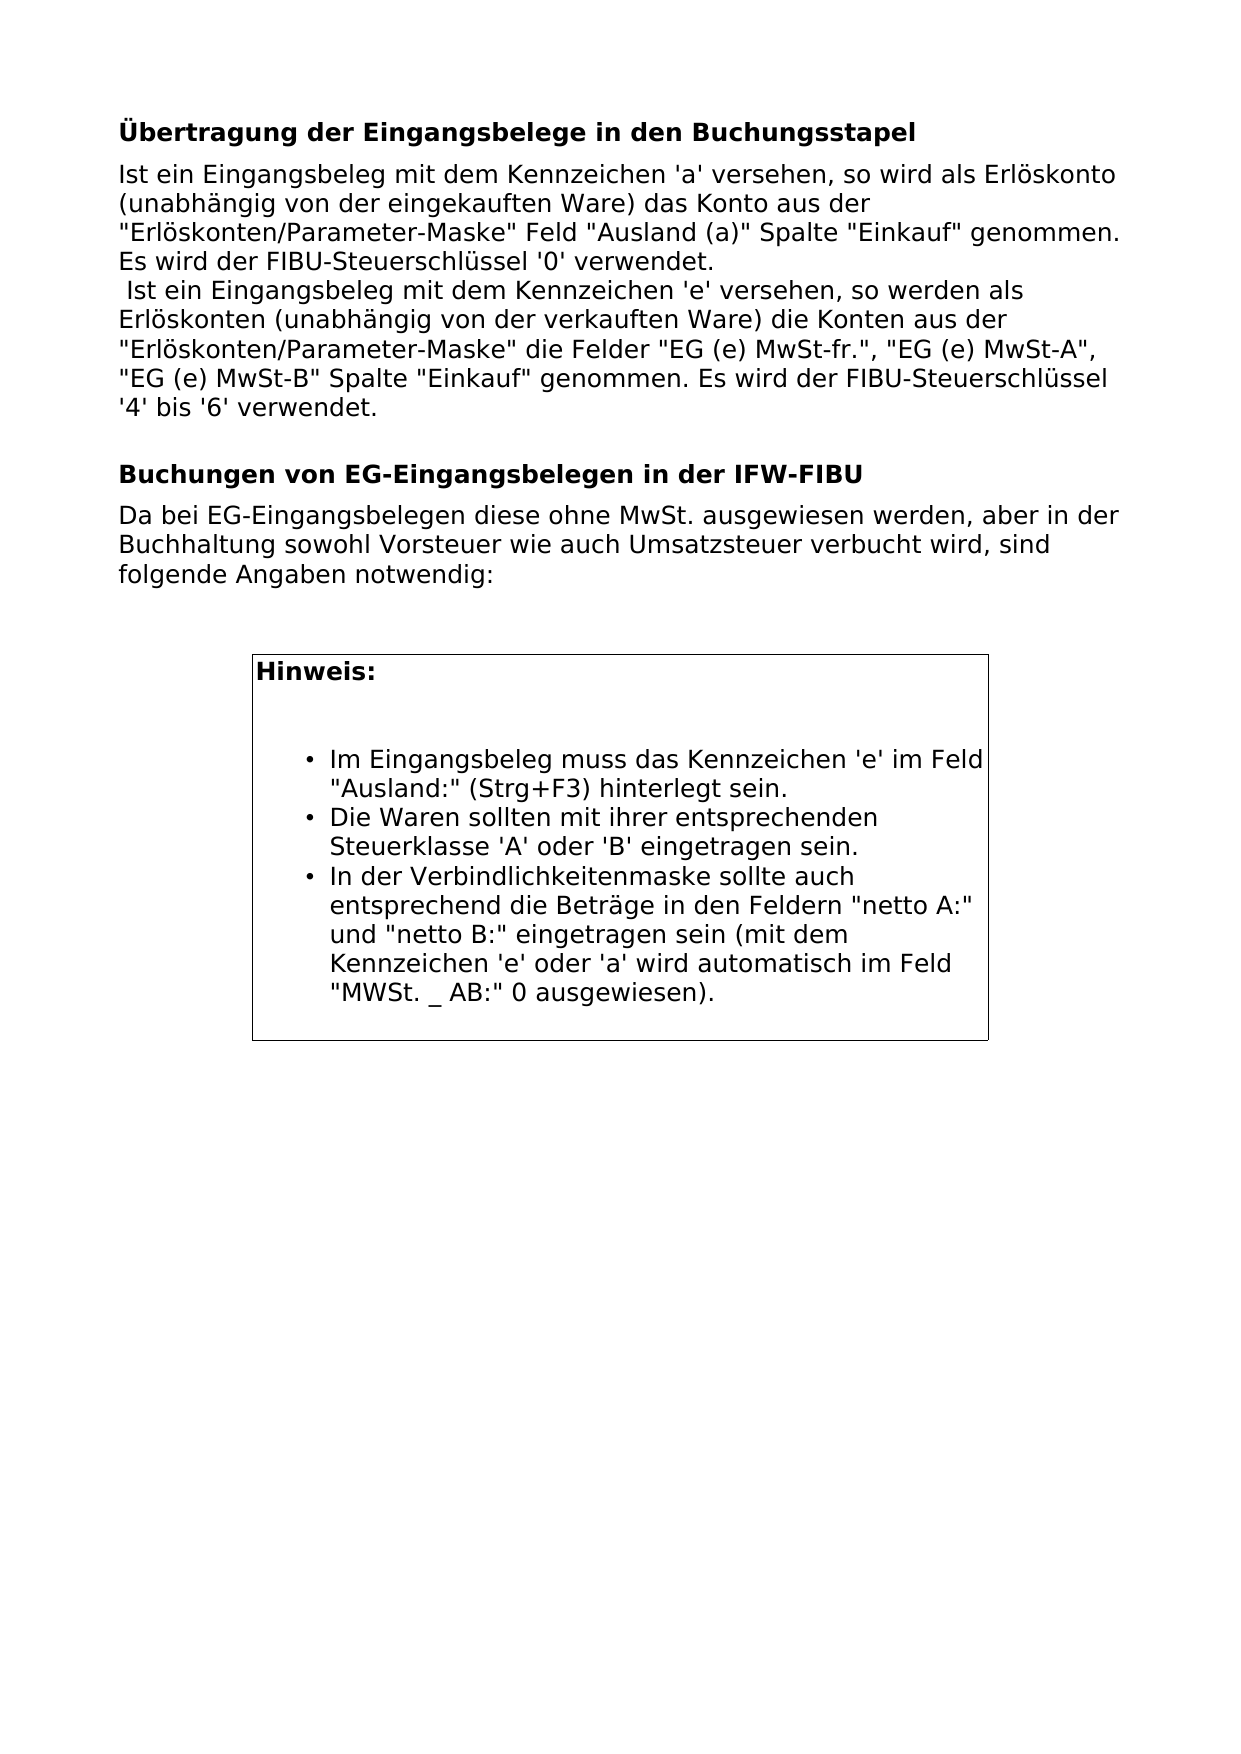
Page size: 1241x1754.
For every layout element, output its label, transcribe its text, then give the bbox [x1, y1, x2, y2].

table_header Hinweis: Im Eingangsbeleg muss das Kennzeichen 'e' im Feld "Ausland:" (Strg+F3) hinterlegt sein. Die Waren sollten mit ihrer entsprechenden Steuerklasse 'A' oder 'B' eingetragen sein. In der Verbindlichkeitenmaske sollte auch entsprechend die Beträge in den Feldern "netto A:" und "netto B:" eingetragen sein (mit dem Kennzeichen 'e' oder 'a' wird automatisch im Feld "MWSt. _ AB:" 0 ausgewiesen). [253, 655, 988, 1040]
subtitle Übertragung der Eingangsbelege in den Buchungsstapel [118, 118, 1122, 147]
text Ist ein Eingangsbeleg mit dem Kennzeichen 'a' versehen, so wird als Erlöskonto (unabhängig von der eingekauften Ware) das Konto aus der "Erlöskonten/Parameter-Maske" Feld "Ausland (a)" Spalte "Einkauf" genommen. Es wird der FIBU-Steuerschlüssel '0' verwendet. Ist ein Eingangsbeleg mit dem Kennzeichen 'e' versehen, so werden als Erlöskonten (unabhängig von der verkauften Ware) die Konten aus der "Erlöskonten/Parameter-Maske" die Felder "EG (e) MwSt-fr.", "EG (e) MwSt-A", "EG (e) MwSt-B" Spalte "Einkauf" genommen. Es wird der FIBU-Steuerschlüssel '4' bis '6' verwendet. [118, 160, 1122, 422]
text Da bei EG-Eingangsbelegen diese ohne MwSt. ausgewiesen werden, aber in der Buchhaltung sowohl Vorsteuer wie auch Umsatzsteuer verbucht wird, sind folgende Angaben notwendig: [118, 501, 1122, 618]
subtitle Buchungen von EG-Eingangsbelegen in der IFW-FIBU [118, 460, 1122, 489]
